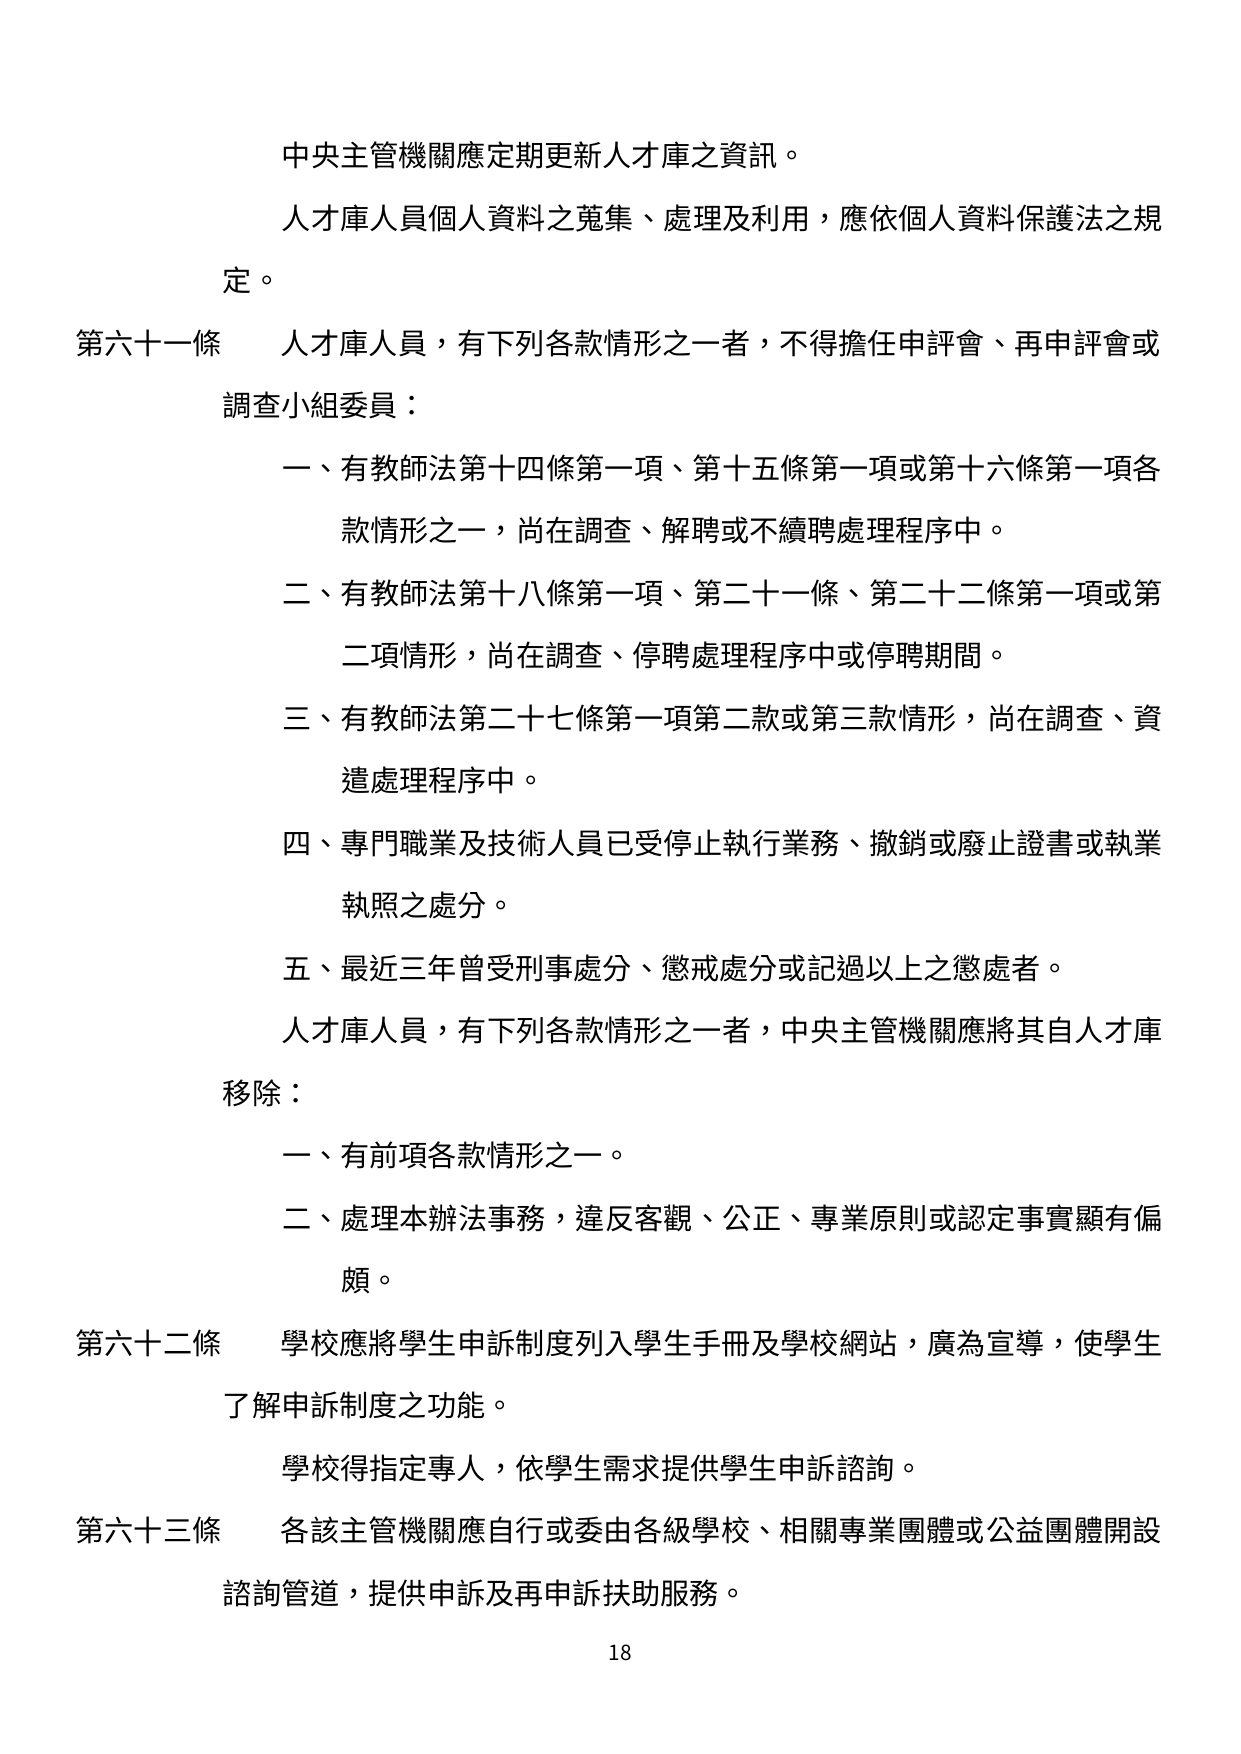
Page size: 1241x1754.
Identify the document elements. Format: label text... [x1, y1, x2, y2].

text 二、處理本辦法事務，違反客觀、公正、專業原則或認定事實顯有偏頗。 [282, 1175, 1165, 1300]
text 學校得指定專人，依學生需求提供學生申訴諮詢。 [223, 1425, 1165, 1487]
text 第六十三條 各該主管機關應自行或委由各級學校、相關專業團體或公益團體開設諮詢管道，提供申訴及再申訴扶助服務。 [75, 1487, 1165, 1612]
text 二、有教師法第十八條第一項、第二十一條、第二十二條第一項或第二項情形，尚在調查、停聘處理程序中或停聘期間。 [282, 550, 1165, 675]
text 三、有教師法第二十七條第一項第二款或第三款情形，尚在調查、資遣處理程序中。 [282, 675, 1165, 800]
text 第六十一條 人才庫人員，有下列各款情形之一者，不得擔任申評會、再申評會或調查小組委員： [75, 300, 1165, 425]
text 五、最近三年曾受刑事處分、懲戒處分或記過以上之懲處者。 [282, 925, 1165, 987]
text 四、專門職業及技術人員已受停止執行業務、撤銷或廢止證書或執業執照之處分。 [282, 800, 1165, 925]
text 一、有前項各款情形之一。 [282, 1112, 1165, 1175]
text 中央主管機關應定期更新人才庫之資訊。 [223, 112, 1165, 175]
text 人才庫人員個人資料之蒐集、處理及利用，應依個人資料保護法之規定。 [223, 175, 1165, 300]
text 人才庫人員，有下列各款情形之一者，中央主管機關應將其自人才庫移除： [223, 987, 1165, 1112]
text 第六十二條 學校應將學生申訴制度列入學生手冊及學校網站，廣為宣導，使學生了解申訴制度之功能。 [75, 1300, 1165, 1425]
text 一、有教師法第十四條第一項、第十五條第一項或第十六條第一項各款情形之一，尚在調查、解聘或不續聘處理程序中。 [282, 425, 1165, 550]
